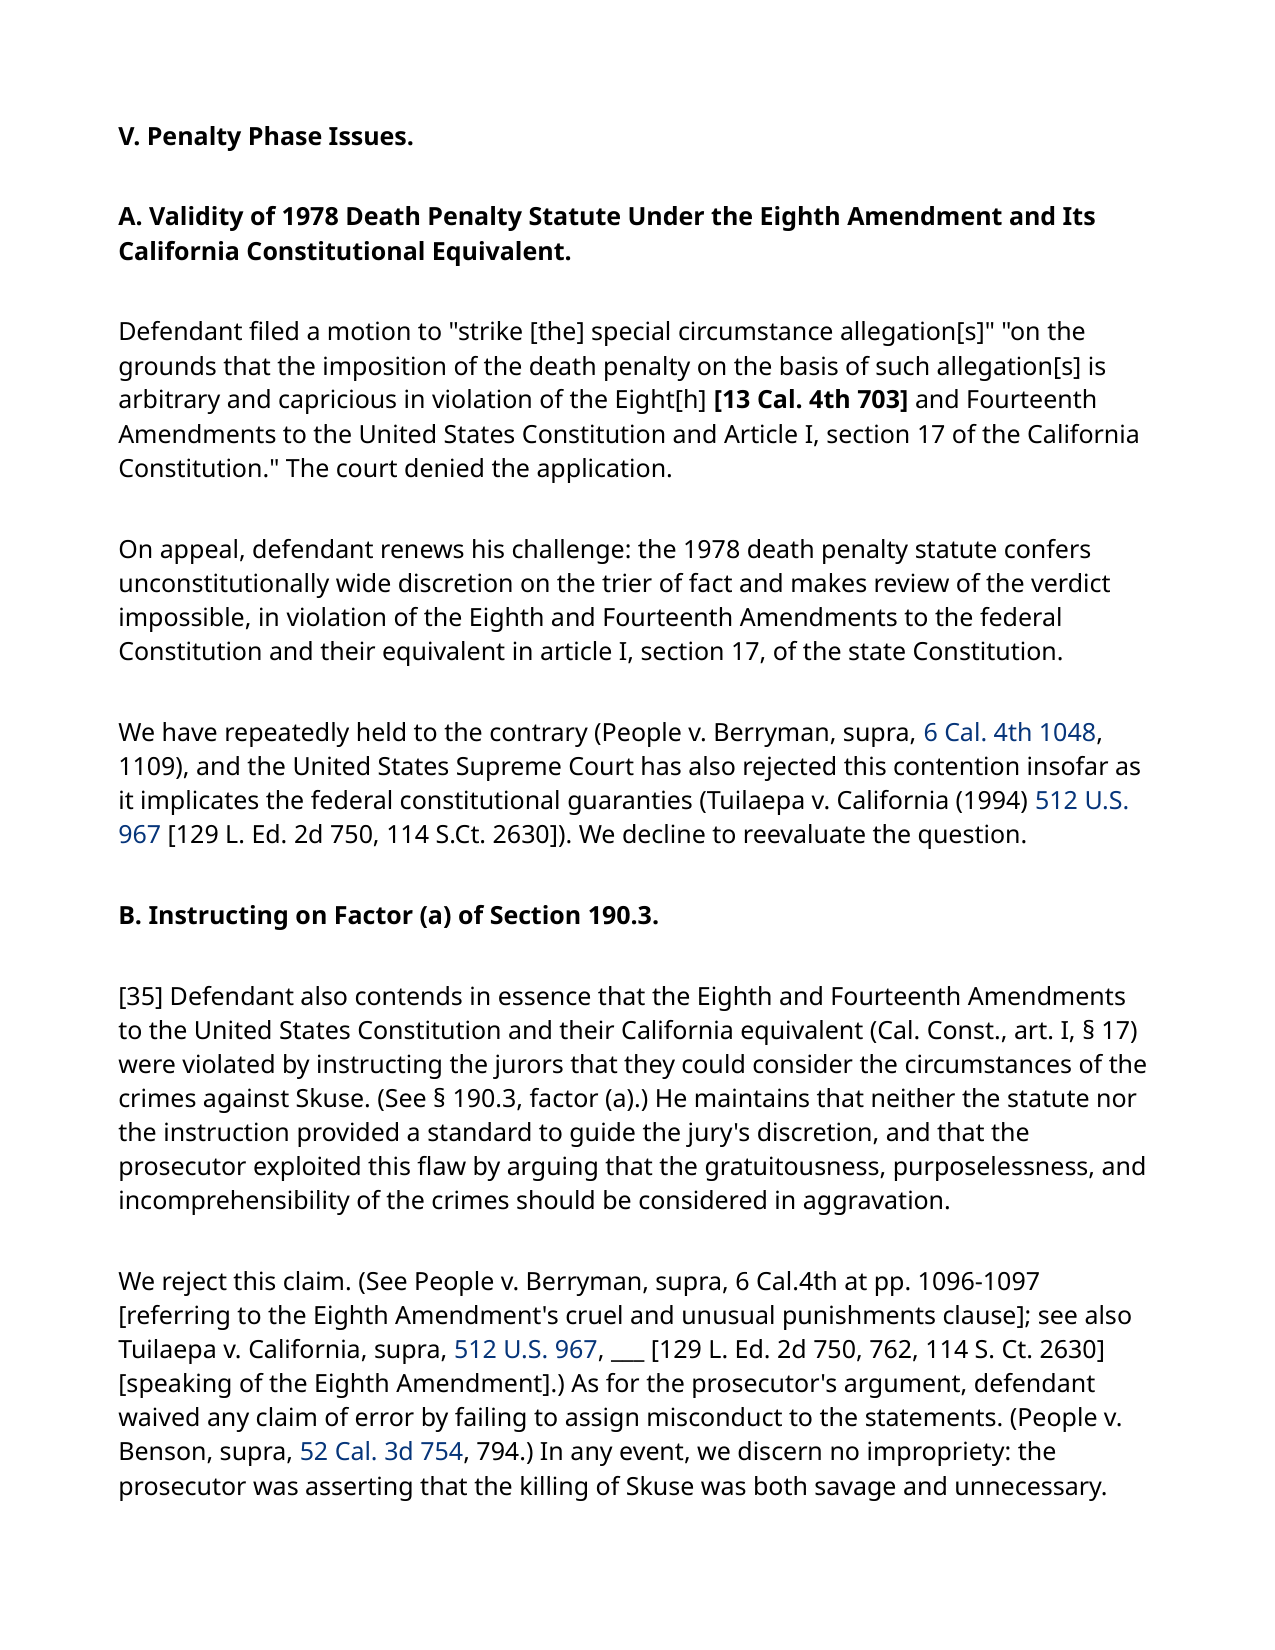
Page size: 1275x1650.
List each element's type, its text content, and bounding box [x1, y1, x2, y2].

text V. Penalty Phase Issues. [118, 118, 1157, 152]
text B. Instructing on Factor (a) of Section 190.3. [118, 897, 1157, 932]
text Defendant filed a motion to "strike [the] special circumstance allegation[s]" "on the grounds that the imposition of the death penalty on the basis of such allegation[s] is arbitrary and capricious in violation of the Eight[h] [13 Cal. 4th 703] and Fourteenth Amendments to the United States Constitution and Article I, section 17 of the California Constitution." The court denied the application. [118, 314, 1157, 484]
text We have repeatedly held to the contrary (People v. Berryman, supra, 6 Cal. 4th 1048, 1109), and the United States Supreme Court has also rejected this contention insofar as it implicates the federal constitutional guaranties (Tuilaepa v. California (1994) 512 U.S. 967 [129 L. Ed. 2d 750, 114 S.Ct. 2630]). We decline to reevaluate the question. [118, 714, 1157, 851]
text We reject this claim. (See People v. Berryman, supra, 6 Cal.4th at pp. 1096-1097 [referring to the Eighth Amendment's cruel and unusual punishments clause]; see also Tuilaepa v. California, supra, 512 U.S. 967, ___ [129 L. Ed. 2d 750, 762, 114 S. Ct. 2630] [speaking of the Eighth Amendment].) As for the prosecutor's argument, defendant waived any claim of error by failing to assign misconduct to the statements. (People v. Benson, supra, 52 Cal. 3d 754, 794.) In any event, we discern no impropriety: the prosecutor was asserting that the killing of Skuse was both savage and unnecessary. [118, 1264, 1157, 1502]
text A. Validity of 1978 Death Penalty Statute Under the Eighth Amendment and Its California Constitutional Equivalent. [118, 199, 1157, 267]
text On appeal, defendant renews his challenge: the 1978 death penalty statute confers unconstitutionally wide discretion on the trier of fact and makes review of the verdict impossible, in violation of the Eighth and Fourteenth Amendments to the federal Constitution and their equivalent in article I, section 17, of the state Constitution. [118, 531, 1157, 667]
text [35] Defendant also contends in essence that the Eighth and Fourteenth Amendments to the United States Constitution and their California equivalent (Cal. Const., art. I, § 17) were violated by instructing the jurors that they could consider the circumstances of the crimes against Skuse. (See § 190.3, factor (a).) He maintains that neither the statute nor the instruction provided a standard to guide the jury's discretion, and that the prosecutor exploited this flaw by arguing that the gratuitousness, purposelessness, and incomprehensibility of the crimes should be considered in aggravation. [118, 978, 1157, 1217]
